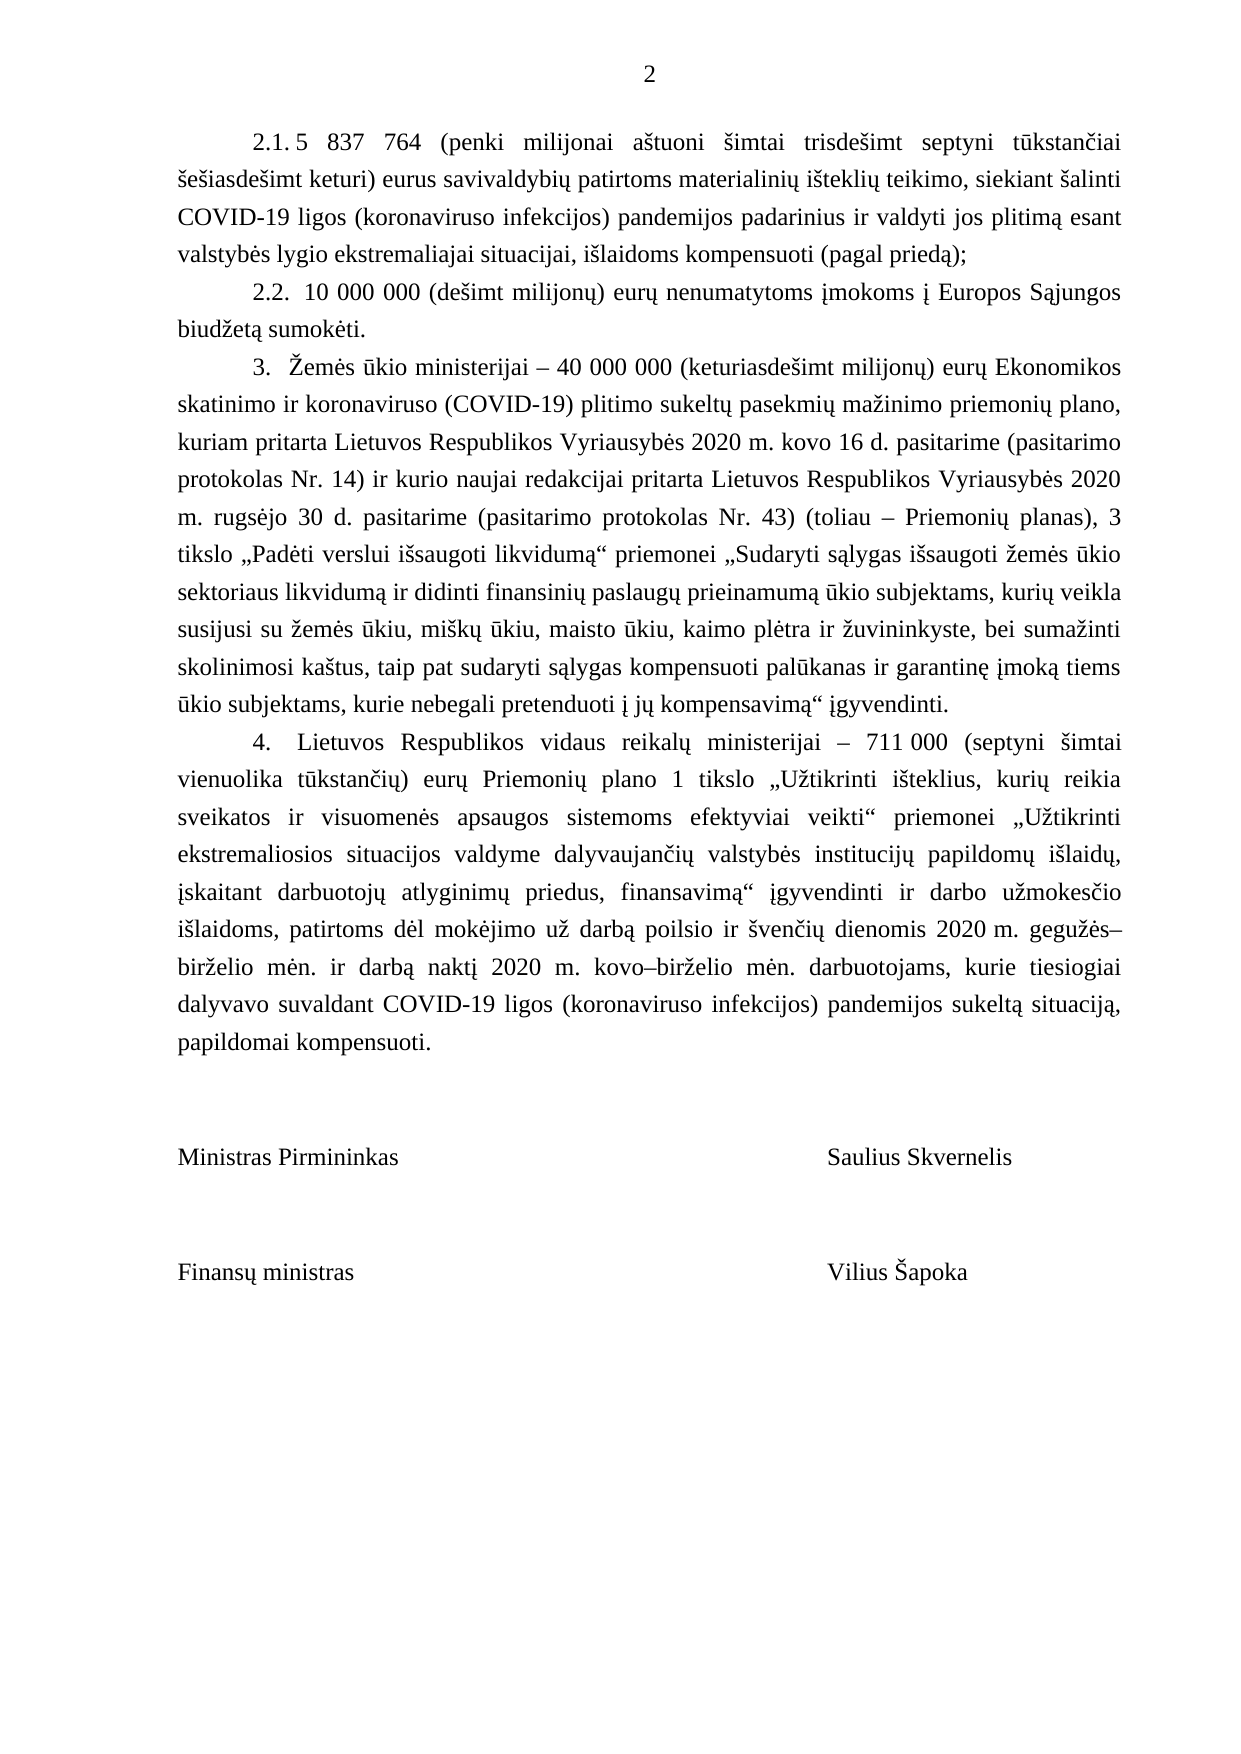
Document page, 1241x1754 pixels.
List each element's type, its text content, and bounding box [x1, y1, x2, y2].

text 3. Žemės ūkio ministerijai – 40 000 000 (keturiasdešimt milijonų) eurų Ekonomikos skatinimo ir koronaviruso (COVID-19) plitimo sukeltų pasekmių mažinimo priemonių plano, kuriam pritarta Lietuvos Respublikos Vyriausybės 2020 m. kovo 16 d. pasitarime (pasitarimo protokolas Nr. 14) ir kurio naujai redakcijai pritarta Lietuvos Respublikos Vyriausybės 2020 m. rugsėjo 30 d. pasitarime (pasitarimo protokolas Nr. 43) (toliau – Priemonių planas), 3 tikslo „Padėti verslui išsaugoti likvidumą“ priemonei „Sudaryti sąlygas išsaugoti žemės ūkio sektoriaus likvidumą ir didinti finansinių paslaugų prieinamumą ūkio subjektams, kurių veikla susijusi su žemės ūkiu, miškų ūkiu, maisto ūkiu, kaimo plėtra ir žuvininkyste, bei sumažinti skolinimosi kaštus, taip pat sudaryti sąlygas kompensuoti palūkanas ir garantinę įmoką tiems ūkio subjektams, kurie nebegali pretenduoti į jų kompensavimą“ įgyvendinti. [177, 343, 1122, 718]
text 2.2. 10 000 000 (dešimt milijonų) eurų nenumatytoms įmokoms į Europos Sąjungos biudžetą sumokėti. [177, 268, 1122, 343]
text Ministras Pirmininkas Saulius Skvernelis [177, 1142, 1122, 1171]
text Finansų ministras Vilius Šapoka [177, 1257, 1122, 1286]
text 2.1. 5 837 764 (penki milijonai aštuoni šimtai trisdešimt septyni tūkstančiai šešiasdešimt keturi) eurus savivaldybių patirtoms materialinių išteklių teikimo, siekiant šalinti COVID-19 ligos (koronaviruso infekcijos) pandemijos padarinius ir valdyti jos plitimą esant valstybės lygio ekstremaliajai situacijai, išlaidoms kompensuoti (pagal priedą); [177, 118, 1122, 268]
text 4. Lietuvos Respublikos vidaus reikalų ministerijai – 711 000 (septyni šimtai vienuolika tūkstančių) eurų Priemonių plano 1 tikslo „Užtikrinti išteklius, kurių reikia sveikatos ir visuomenės apsaugos sistemoms efektyviai veikti“ priemonei „Užtikrinti ekstremaliosios situacijos valdyme dalyvaujančių valstybės institucijų papildomų išlaidų, įskaitant darbuotojų atlyginimų priedus, finansavimą“ įgyvendinti ir darbo užmokesčio išlaidoms, patirtoms dėl mokėjimo už darbą poilsio ir švenčių dienomis 2020 m. gegužės–birželio mėn. ir darbą naktį 2020 m. kovo–birželio mėn. darbuotojams, kurie tiesiogiai dalyvavo suvaldant COVID-19 ligos (koronaviruso infekcijos) pandemijos sukeltą situaciją, papildomai kompensuoti. [177, 718, 1122, 1056]
